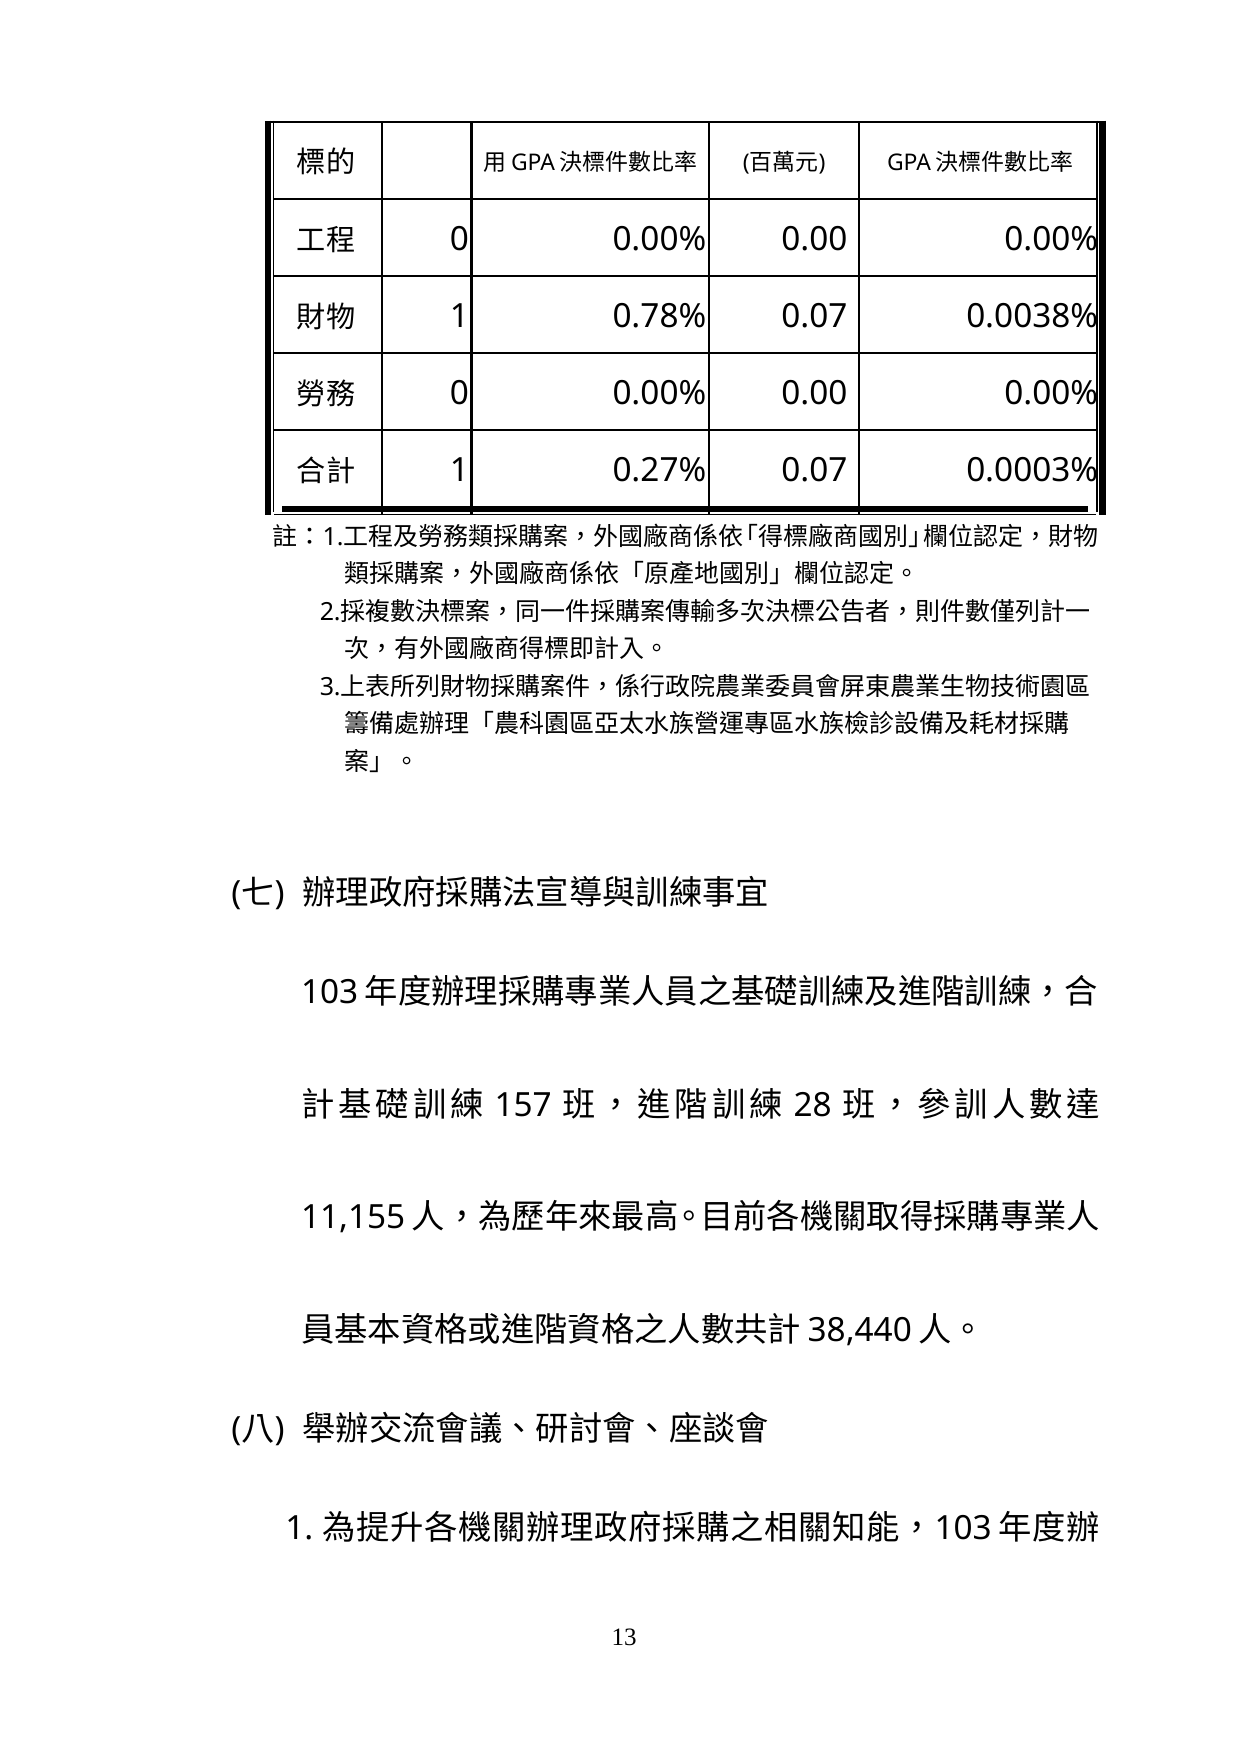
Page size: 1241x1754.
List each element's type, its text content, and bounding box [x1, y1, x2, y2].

table_cell 0.07 [710, 277, 858, 352]
table_cell 勞務 [274, 354, 381, 429]
table_cell 0.0038% [860, 277, 1096, 352]
table_cell 0.78% [473, 277, 708, 352]
list 為提升各機關辦理政府採購之相關知能，103年度辦 [285, 1488, 1100, 1563]
list 辦理政府採購法宣導與訓練事宜 [231, 853, 1100, 928]
table_cell (百萬元) [710, 123, 858, 198]
list 舉辦交流會議、研討會、座談會 [231, 1389, 1100, 1464]
table_cell 0.07 [710, 431, 858, 506]
table_cell 註：1.工程及勞務類採購案，外國廠商係依「得標廠商國別」欄位認定，財物類採購案，外國廠商係依「原產地國別」欄位認定。 2.採複數決標案，同一件採購案傳輸多次決標公告者，則件數僅列計一次，有外國廠商得標即計入。 3.上表所列財物採購案件，係行政院農業委員會屏東農業生物技術園區籌備處辦理「農科園區亞太水族營運專區水族檢診設備及耗材採購案」。 [270, 506, 1101, 778]
text 103年度辦理採購專業人員之基礎訓練及進階訓練，合計基礎訓練157班，進階訓練28班，參訓人數達11,155人，為歷年來最高。目前各機關取得採購專業人員基本資格或進階資格之人數共計38,440人。 [301, 952, 1100, 1364]
table_cell 0.00% [860, 200, 1096, 275]
table_cell 1 [383, 277, 470, 352]
table_cell 0.00% [473, 200, 708, 275]
table_cell 0 [383, 200, 470, 275]
table_cell 0.00 [710, 354, 858, 429]
table_cell 0.00 [710, 200, 858, 275]
table_cell 財物 [274, 277, 381, 352]
table_cell GPA決標件數比率 [860, 123, 1096, 198]
table_cell 1 [383, 431, 470, 506]
table_cell 0 [383, 354, 470, 429]
table_cell 0.27% [473, 431, 708, 506]
table_cell [383, 123, 470, 198]
table_cell 工程 [274, 200, 381, 275]
table_cell 0.0003% [860, 431, 1096, 506]
table_cell 用GPA決標件數比率 [473, 123, 708, 198]
table_cell 0.00% [473, 354, 708, 429]
table_cell 0.00% [860, 354, 1096, 429]
table_cell 合計 [274, 431, 381, 506]
table_cell 標的 [274, 123, 381, 198]
